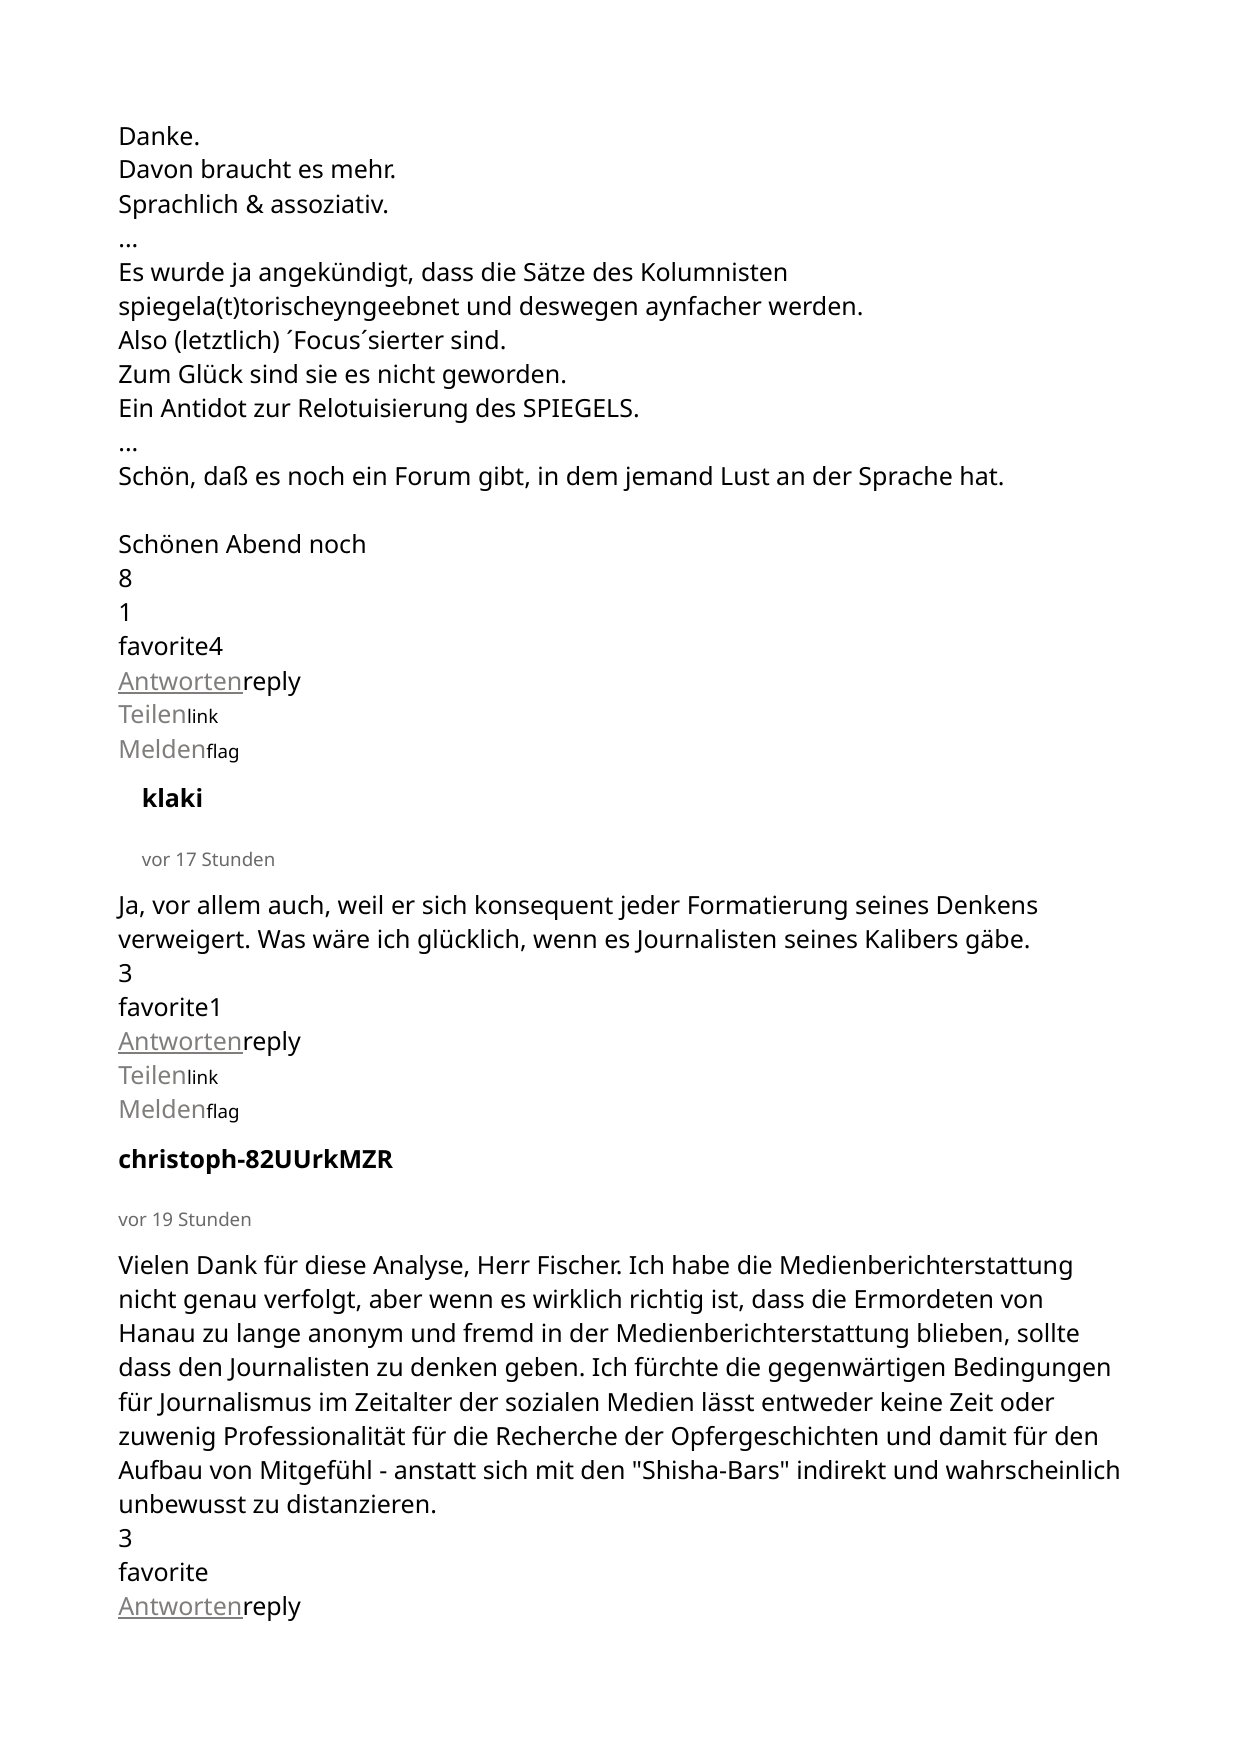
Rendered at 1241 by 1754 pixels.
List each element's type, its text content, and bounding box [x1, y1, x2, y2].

text Meldenflag [118, 731, 1122, 765]
text 3 [118, 1520, 1122, 1554]
text favorite4 [118, 629, 1122, 663]
text favorite1 [118, 989, 1122, 1024]
text vor 17 Stunden [142, 846, 1117, 872]
text Antwortenreply [118, 663, 1122, 697]
text Teilenlink [118, 1058, 1122, 1092]
text Teilenlink [118, 697, 1122, 731]
text 3 [118, 956, 1122, 989]
text vor 19 Stunden [118, 1207, 1117, 1232]
text Ja, vor allem auch, weil er sich konsequent jeder Formatierung seines Denkens verweigert. Was wäre ich glücklich, wenn es Journalisten seines Kalibers gäbe. [118, 887, 1122, 956]
text 8 [118, 561, 1122, 595]
text favorite [118, 1554, 1122, 1588]
text Antwortenreply [118, 1024, 1122, 1058]
text Danke. Davon braucht es mehr. Sprachlich & assoziativ. ... Es wurde ja angekündigt, dass die Sätze des Kolumnisten spiegela(t)torischeyngeebnet und deswegen aynfacher werden. Also (letztlich) ´Focus´sierter sind. Zum Glück sind sie es nicht geworden. Ein Antidot zur Relotuisierung des SPIEGELS. ... Schön, daß es noch ein Forum gibt, in dem jemand Lust an der Sprache hat. Schönen Abend noch [118, 118, 1122, 561]
text 1 [118, 595, 1122, 629]
text Meldenflag [118, 1092, 1122, 1126]
text Antwortenreply [118, 1588, 1122, 1623]
text christoph-82UUrkMZR [118, 1141, 1114, 1176]
text klaki [142, 781, 1114, 815]
text Vielen Dank für diese Analyse, Herr Fischer. Ich habe die Medienberichterstattung nicht genau verfolgt, aber wenn es wirklich richtig ist, dass die Ermordeten von Hanau zu lange anonym und fremd in der Medienberichterstattung blieben, sollte dass den Journalisten zu denken geben. Ich fürchte die gegenwärtigen Bedingungen für Journalismus im Zeitalter der sozialen Medien lässt entweder keine Zeit oder zuwenig Professionalität für die Recherche der Opfergeschichten und damit für den Aufbau von Mitgefühl - anstatt sich mit den "Shisha-Bars" indirekt und wahrscheinlich unbewusst zu distanzieren. [118, 1248, 1122, 1520]
